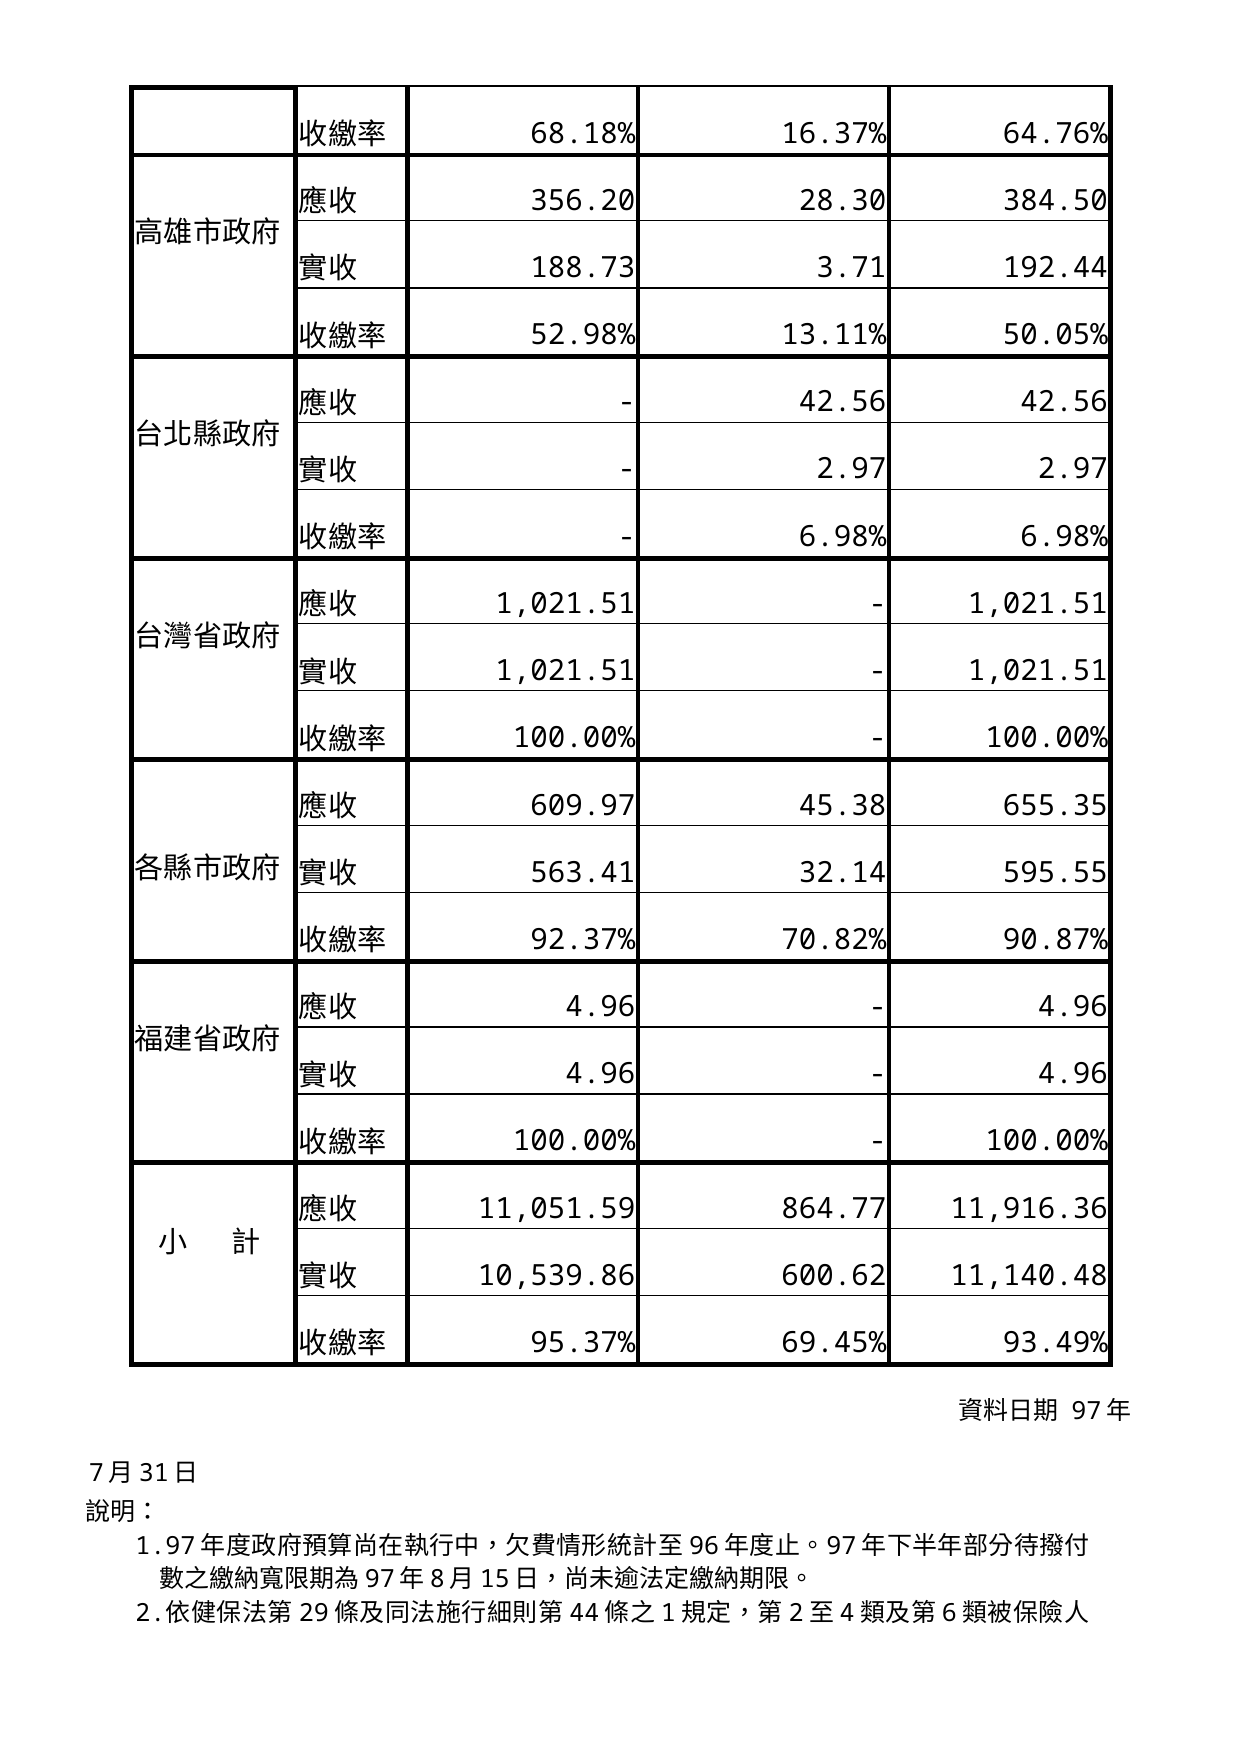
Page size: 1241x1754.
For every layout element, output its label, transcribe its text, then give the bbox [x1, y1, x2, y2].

table_cell 收繳率 [298, 289, 405, 354]
table_cell 64.76% [891, 87, 1108, 153]
table_cell 16.37% [640, 87, 887, 153]
table_cell 92.37% [410, 893, 636, 959]
table_cell 實收 [298, 826, 405, 892]
table_cell 收繳率 [298, 490, 405, 556]
table_cell 100.00% [410, 1095, 636, 1160]
table_cell 69.45% [640, 1296, 887, 1362]
text 資料日期 97年7月31日 [89, 1367, 1137, 1492]
table_cell 384.50 [891, 157, 1108, 220]
table_cell 100.00% [891, 691, 1108, 757]
table_cell - [640, 1095, 887, 1160]
table_cell 100.00% [410, 691, 636, 757]
table_cell 188.73 [410, 221, 636, 287]
table_cell 收繳率 [298, 893, 405, 959]
table_cell 應收 [298, 964, 405, 1026]
table_cell - [410, 359, 636, 421]
table_cell 93.49% [891, 1296, 1108, 1362]
table_cell 42.56 [891, 359, 1108, 421]
table_cell 4.96 [410, 964, 636, 1026]
table_cell 台灣省政府 [134, 561, 293, 757]
table_cell 864.77 [640, 1165, 887, 1228]
table_cell 應收 [298, 1165, 405, 1228]
table_cell 42.56 [640, 359, 887, 421]
table_cell 68.18% [410, 87, 636, 153]
table_cell 1,021.51 [891, 624, 1108, 690]
table_cell 收繳率 [298, 691, 405, 757]
text 說明： [85, 1492, 1140, 1528]
table_cell 實收 [298, 423, 405, 488]
table_cell 600.62 [640, 1229, 887, 1295]
table_cell - [640, 1028, 887, 1093]
table_cell 2.97 [640, 423, 887, 488]
table_cell 高雄市政府 [134, 157, 293, 354]
table_cell 13.11% [640, 289, 887, 354]
table_cell 3.71 [640, 221, 887, 287]
table_cell 小 計 [134, 1165, 293, 1362]
table_cell 實收 [298, 221, 405, 287]
table_cell 應收 [298, 157, 405, 220]
table_cell 28.30 [640, 157, 887, 220]
table_cell - [640, 561, 887, 623]
table_cell 100.00% [891, 1095, 1108, 1160]
table_cell 應收 [298, 561, 405, 623]
table_cell 192.44 [891, 221, 1108, 287]
table_cell 6.98% [640, 490, 887, 556]
table_cell 11,140.48 [891, 1229, 1108, 1295]
table_cell 福建省政府 [134, 964, 293, 1160]
text 1.97年度政府預算尚在執行中，欠費情形統計至96年度止。97年下半年部分待撥付數之繳納寬限期為97年8月15日，尚未逾法定繳納期限。 [135, 1528, 1090, 1594]
table_cell 4.96 [891, 964, 1108, 1026]
table_cell 10,539.86 [410, 1229, 636, 1295]
table_cell 595.55 [891, 826, 1108, 892]
table_cell 90.87% [891, 893, 1108, 959]
table_cell [134, 90, 293, 153]
table_cell - [410, 423, 636, 488]
table_cell 1,021.51 [410, 561, 636, 623]
table_cell 45.38 [640, 762, 887, 824]
table_cell 收繳率 [298, 1095, 405, 1160]
table_cell 11,051.59 [410, 1165, 636, 1228]
table_cell 1,021.51 [891, 561, 1108, 623]
table_cell 實收 [298, 624, 405, 690]
table_cell 實收 [298, 1028, 405, 1093]
table_cell 4.96 [891, 1028, 1108, 1093]
table_cell 70.82% [640, 893, 887, 959]
text 2.依健保法第29條及同法施行細則第44條之1規定，第2至4類及第6類被保險人之保險費，應由各級政府補助部分，每半年1次於1月底及7月底前預撥保險人，得寬限15日，第5類及第1類被保險人之保險費則按月分別於當月5日及月底前撥付，得寬限15日，於年底時結算。 [135, 1594, 1090, 1628]
table_cell 2.97 [891, 423, 1108, 488]
table_cell - [640, 964, 887, 1026]
table_cell 95.37% [410, 1296, 636, 1362]
table_cell 32.14 [640, 826, 887, 892]
table_cell 655.35 [891, 762, 1108, 824]
table_cell - [640, 624, 887, 690]
table_cell 356.20 [410, 157, 636, 220]
table_cell 52.98% [410, 289, 636, 354]
table_cell 4.96 [410, 1028, 636, 1093]
table_cell 應收 [298, 359, 405, 421]
table_cell 609.97 [410, 762, 636, 824]
table_cell 11,916.36 [891, 1165, 1108, 1228]
table_cell 收繳率 [298, 1296, 405, 1362]
table_cell 各縣市政府 [134, 762, 293, 959]
table_cell 實收 [298, 1229, 405, 1295]
table_cell 應收 [298, 762, 405, 824]
table_cell 6.98% [891, 490, 1108, 556]
table_cell 1,021.51 [410, 624, 636, 690]
table_cell 50.05% [891, 289, 1108, 354]
table_cell - [640, 691, 887, 757]
table_cell 563.41 [410, 826, 636, 892]
table_cell 收繳率 [298, 87, 405, 153]
table_cell 台北縣政府 [134, 359, 293, 556]
table_cell - [410, 490, 636, 556]
